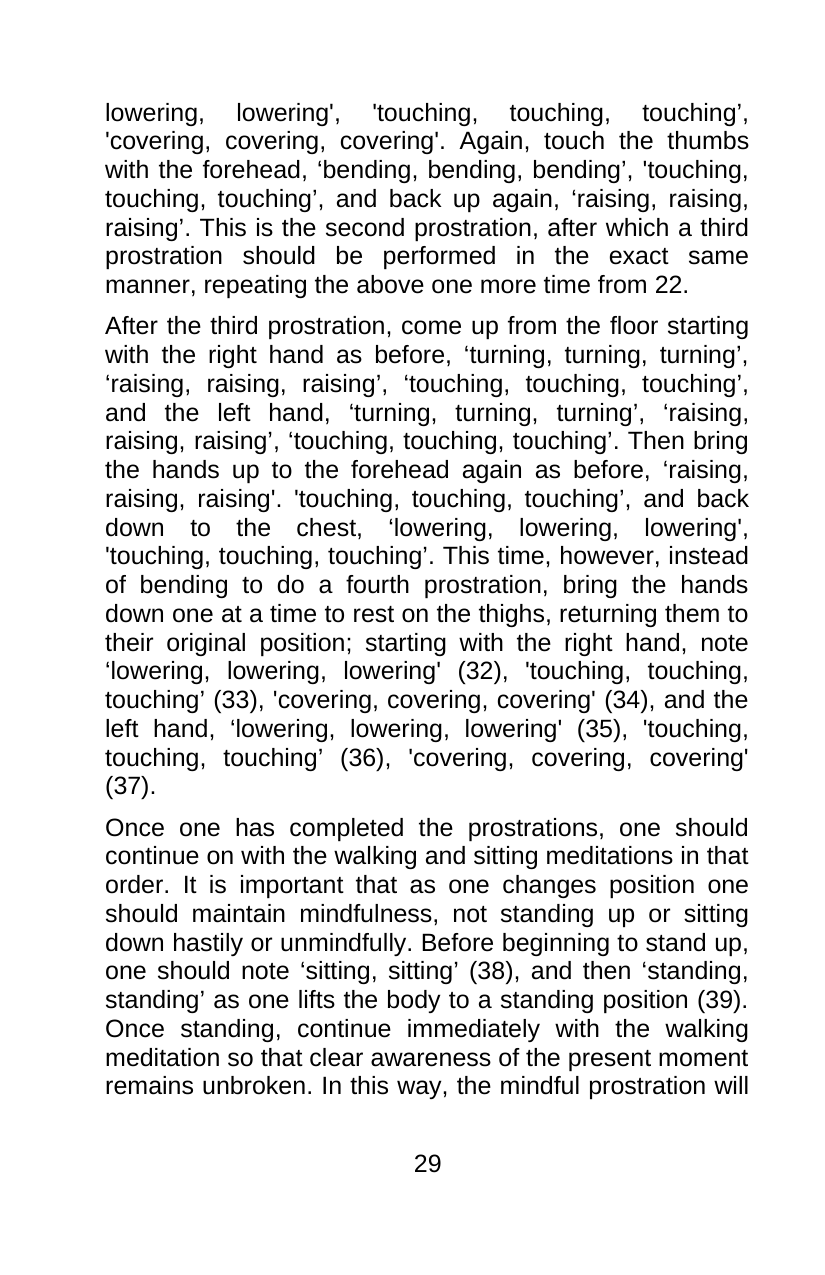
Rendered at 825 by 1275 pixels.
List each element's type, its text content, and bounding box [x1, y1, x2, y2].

text Once one has completed the prostrations, one should continue on with the walking and sitting meditations in that order. It is important that as one changes position one should maintain mindfulness, not standing up or sitting down hastily or unmindfully. Before beginning to stand up, one should note ‘sitting, sitting’ (38), and then ‘standing, standing’ as one lifts the body to a standing position (39). Once standing, continue immediately with the walking meditation so that clear awareness of the present moment remains unbroken. In this way, the mindful prostration will [105, 812, 750, 1100]
text After the third prostration, come up from the floor starting with the right hand as before, ‘turning, turning, turning’, ‘raising, raising, raising’, ‘touching, touching, touching’, and the left hand, ‘turning, turning, turning’, ‘raising, raising, raising’, ‘touching, touching, touching’. Then bring the hands up to the forehead again as before, ‘raising, raising, raising'. 'touching, touching, touching’, and back down to the chest, ‘lowering, lowering, lowering', 'touching, touching, touching’. This time, however, instead of bending to do a fourth prostration, bring the hands down one at a time to rest on the thighs, returning them to their original position; starting with the right hand, note ‘lowering, lowering, lowering' (32), 'touching, touching, touching’ (33), 'covering, covering, covering' (34), and the left hand, ‘lowering, lowering, lowering' (35), 'touching, touching, touching’ (36), 'covering, covering, covering' (37). [105, 311, 750, 800]
text lowering, lowering', 'touching, touching, touching’, 'covering, covering, covering'. Again, touch the thumbs with the forehead, ‘bending, bending, bending’, 'touching, touching, touching’, and back up again, ‘raising, raising, raising’. This is the second prostration, after which a third prostration should be performed in the exact same manner, repeating the above one more time from 22. [105, 97, 750, 299]
